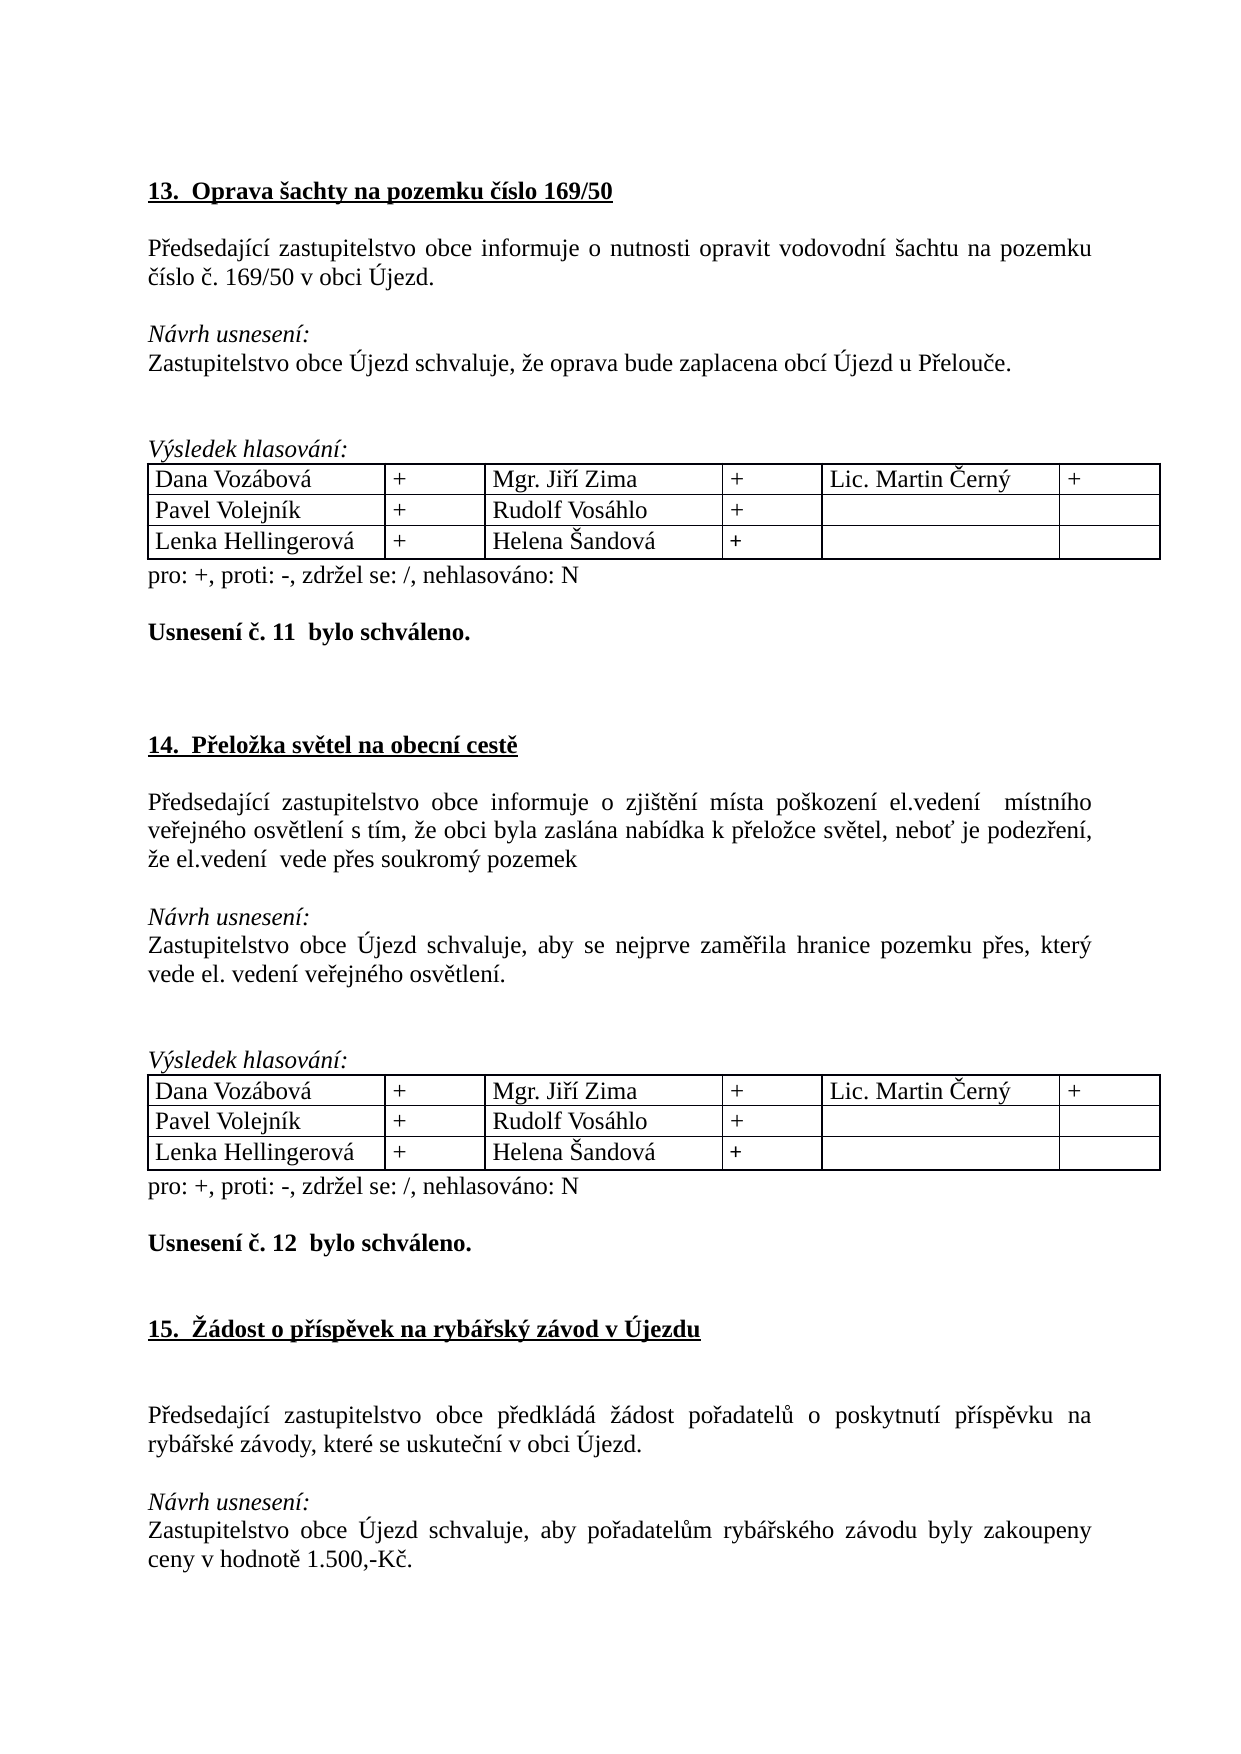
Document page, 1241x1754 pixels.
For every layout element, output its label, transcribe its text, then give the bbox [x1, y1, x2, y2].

text 13. Oprava šachty na pozemku číslo 169/50 [148, 176, 1093, 205]
text 15. Žádost o příspěvek na rybářský závod v Újezdu [148, 1314, 1093, 1343]
table_header + [723, 1076, 821, 1105]
table_header + [1060, 1076, 1159, 1105]
table_cell + [723, 1106, 821, 1136]
table_cell [1060, 1106, 1159, 1136]
table_header + [723, 465, 821, 494]
table_cell + [723, 1137, 821, 1169]
table_cell Helena Šandová [486, 526, 722, 558]
table_header + [1060, 465, 1159, 494]
table_cell Rudolf Vosáhlo [486, 495, 722, 525]
text pro: +, proti: -, zdržel se: /, nehlasováno: N [148, 560, 1093, 588]
table_cell [823, 495, 1059, 525]
text 14. Přeložka světel na obecní cestě [148, 730, 1093, 759]
table_header Mgr. Jiří Zima [486, 1076, 722, 1105]
text Předsedající zastupitelstvo obce předkládá žádost pořadatelů o poskytnutí příspěvku na rybářské závody, které se uskuteční v obci Újezd. [148, 1400, 1093, 1458]
table_cell Pavel Volejník [149, 1106, 384, 1136]
table_cell Helena Šandová [486, 1137, 722, 1169]
table_cell [1060, 1137, 1159, 1169]
table_cell Lenka Hellingerová [149, 526, 384, 558]
text Návrh usnesení: [148, 319, 1093, 348]
text Návrh usnesení: [148, 902, 1093, 931]
table_header Dana Vozábová [149, 1076, 384, 1105]
table_header + [386, 1076, 484, 1105]
text Předsedající zastupitelstvo obce informuje o zjištění místa poškození el.vedení místního veřejného osvětlení s tím, že obci byla zaslána nabídka k přeložce světel, neboť je podezření, že el.vedení vede přes soukromý pozemek [148, 787, 1093, 873]
text Zastupitelstvo obce Újezd schvaluje, aby se nejprve zaměřila hranice pozemku přes, který vede el. vedení veřejného osvětlení. [148, 931, 1093, 988]
table_cell [823, 526, 1059, 558]
table_header Mgr. Jiří Zima [486, 465, 722, 494]
table_cell Lenka Hellingerová [149, 1137, 384, 1169]
table_header Dana Vozábová [149, 465, 384, 494]
table_header Lic. Martin Černý [823, 465, 1059, 494]
table_cell [823, 1106, 1059, 1136]
table_cell [823, 1137, 1059, 1169]
text Zastupitelstvo obce Újezd schvaluje, že oprava bude zaplacena obcí Újezd u Přelouče. [148, 348, 1093, 377]
table_header Lic. Martin Černý [823, 1076, 1059, 1105]
table_header + [386, 465, 484, 494]
table_cell [1060, 526, 1159, 558]
table_cell + [386, 526, 484, 558]
text Zastupitelstvo obce Újezd schvaluje, aby pořadatelům rybářského závodu byly zakoupeny ceny v hodnotě 1.500,-Kč. [148, 1515, 1093, 1573]
table_cell Pavel Volejník [149, 495, 384, 525]
table_cell + [723, 526, 821, 558]
table_cell Rudolf Vosáhlo [486, 1106, 722, 1136]
text Návrh usnesení: [148, 1487, 1093, 1515]
text pro: +, proti: -, zdržel se: /, nehlasováno: N [148, 1171, 1093, 1200]
table_cell + [386, 495, 484, 525]
table_cell + [386, 1137, 484, 1169]
table_cell + [386, 1106, 484, 1136]
table_cell [1060, 495, 1159, 525]
text Usnesení č. 11 bylo schváleno. [148, 617, 1093, 645]
text Předsedající zastupitelstvo obce informuje o nutnosti opravit vodovodní šachtu na pozemku číslo č. 169/50 v obci Újezd. [148, 233, 1093, 291]
text Výsledek hlasování: [148, 1045, 1093, 1074]
text Výsledek hlasování: [148, 434, 1093, 462]
text Usnesení č. 12 bylo schváleno. [148, 1228, 1093, 1257]
table_cell + [723, 495, 821, 525]
